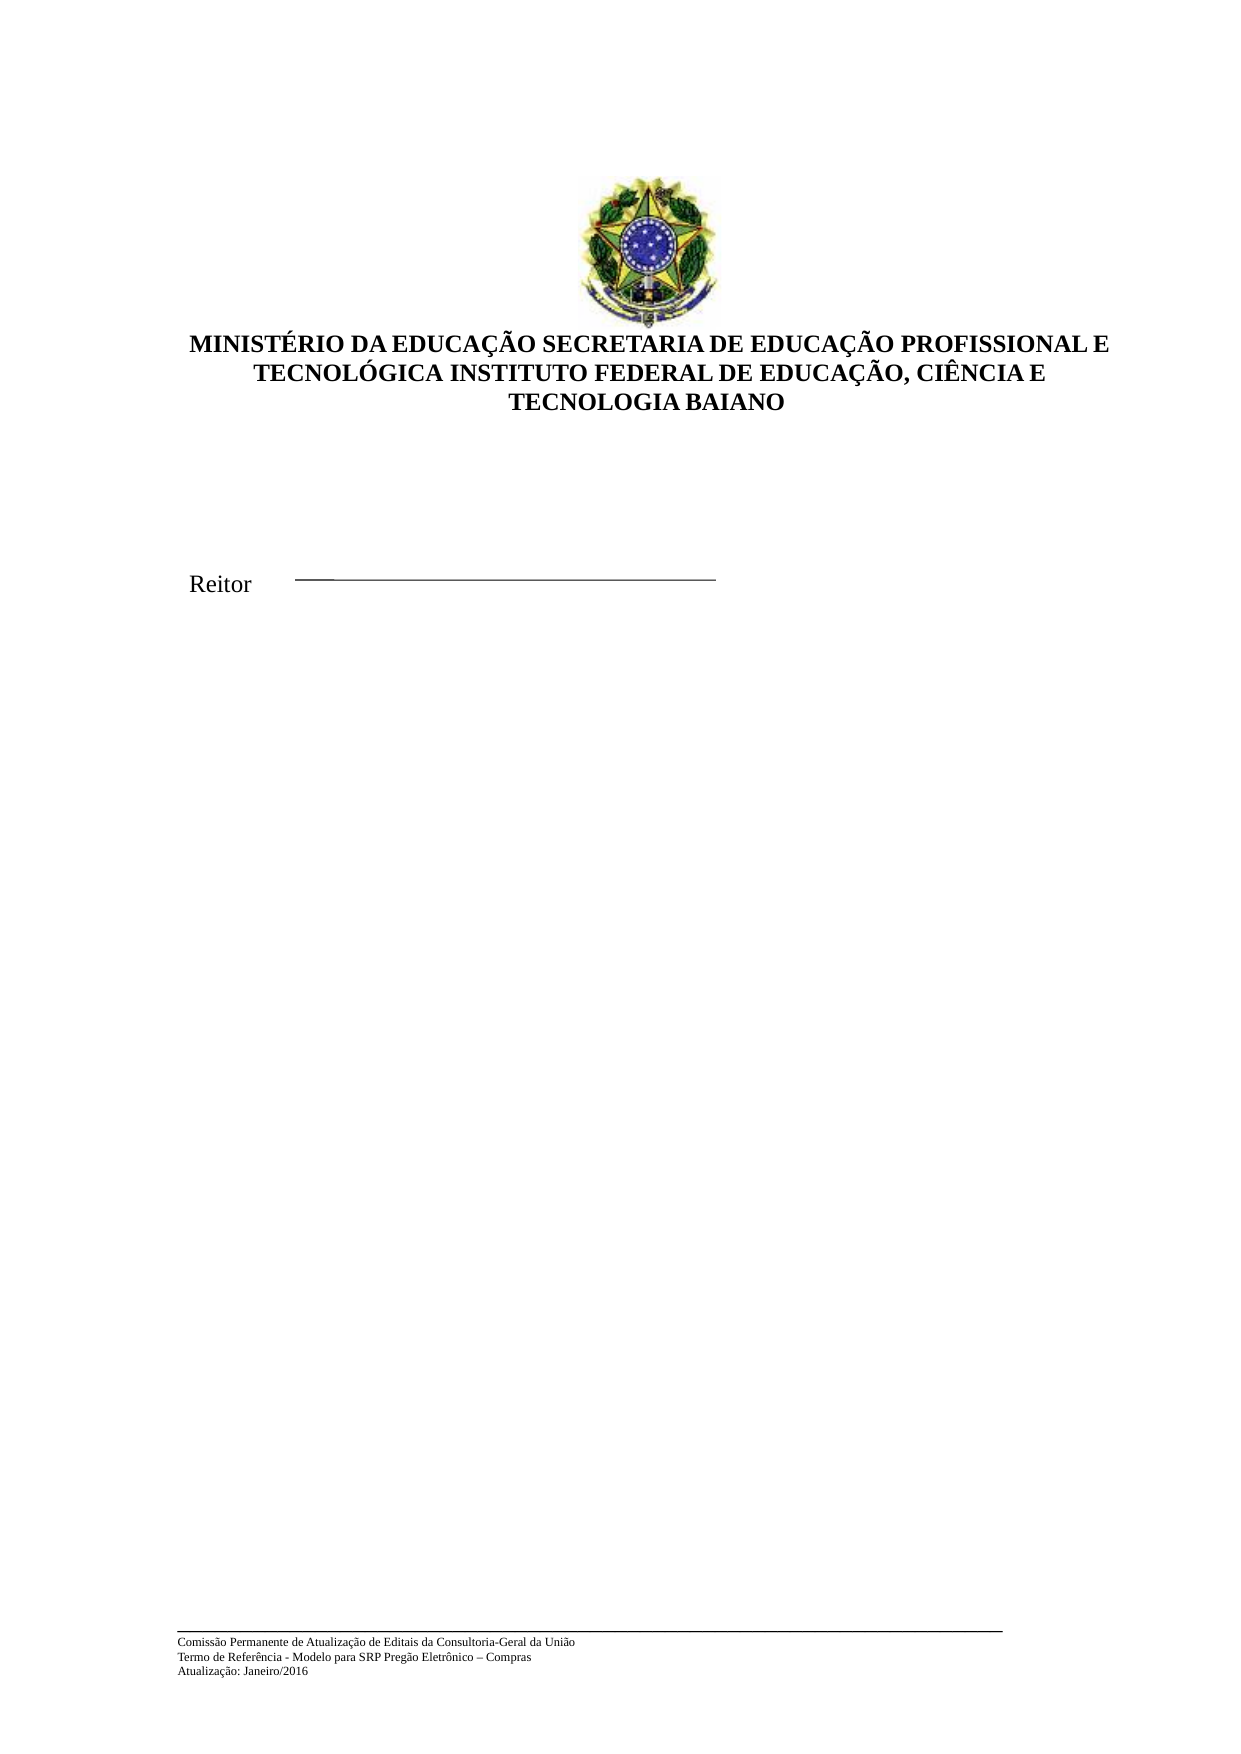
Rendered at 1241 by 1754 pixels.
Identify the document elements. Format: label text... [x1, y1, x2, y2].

text Reitor [189, 572, 1122, 597]
